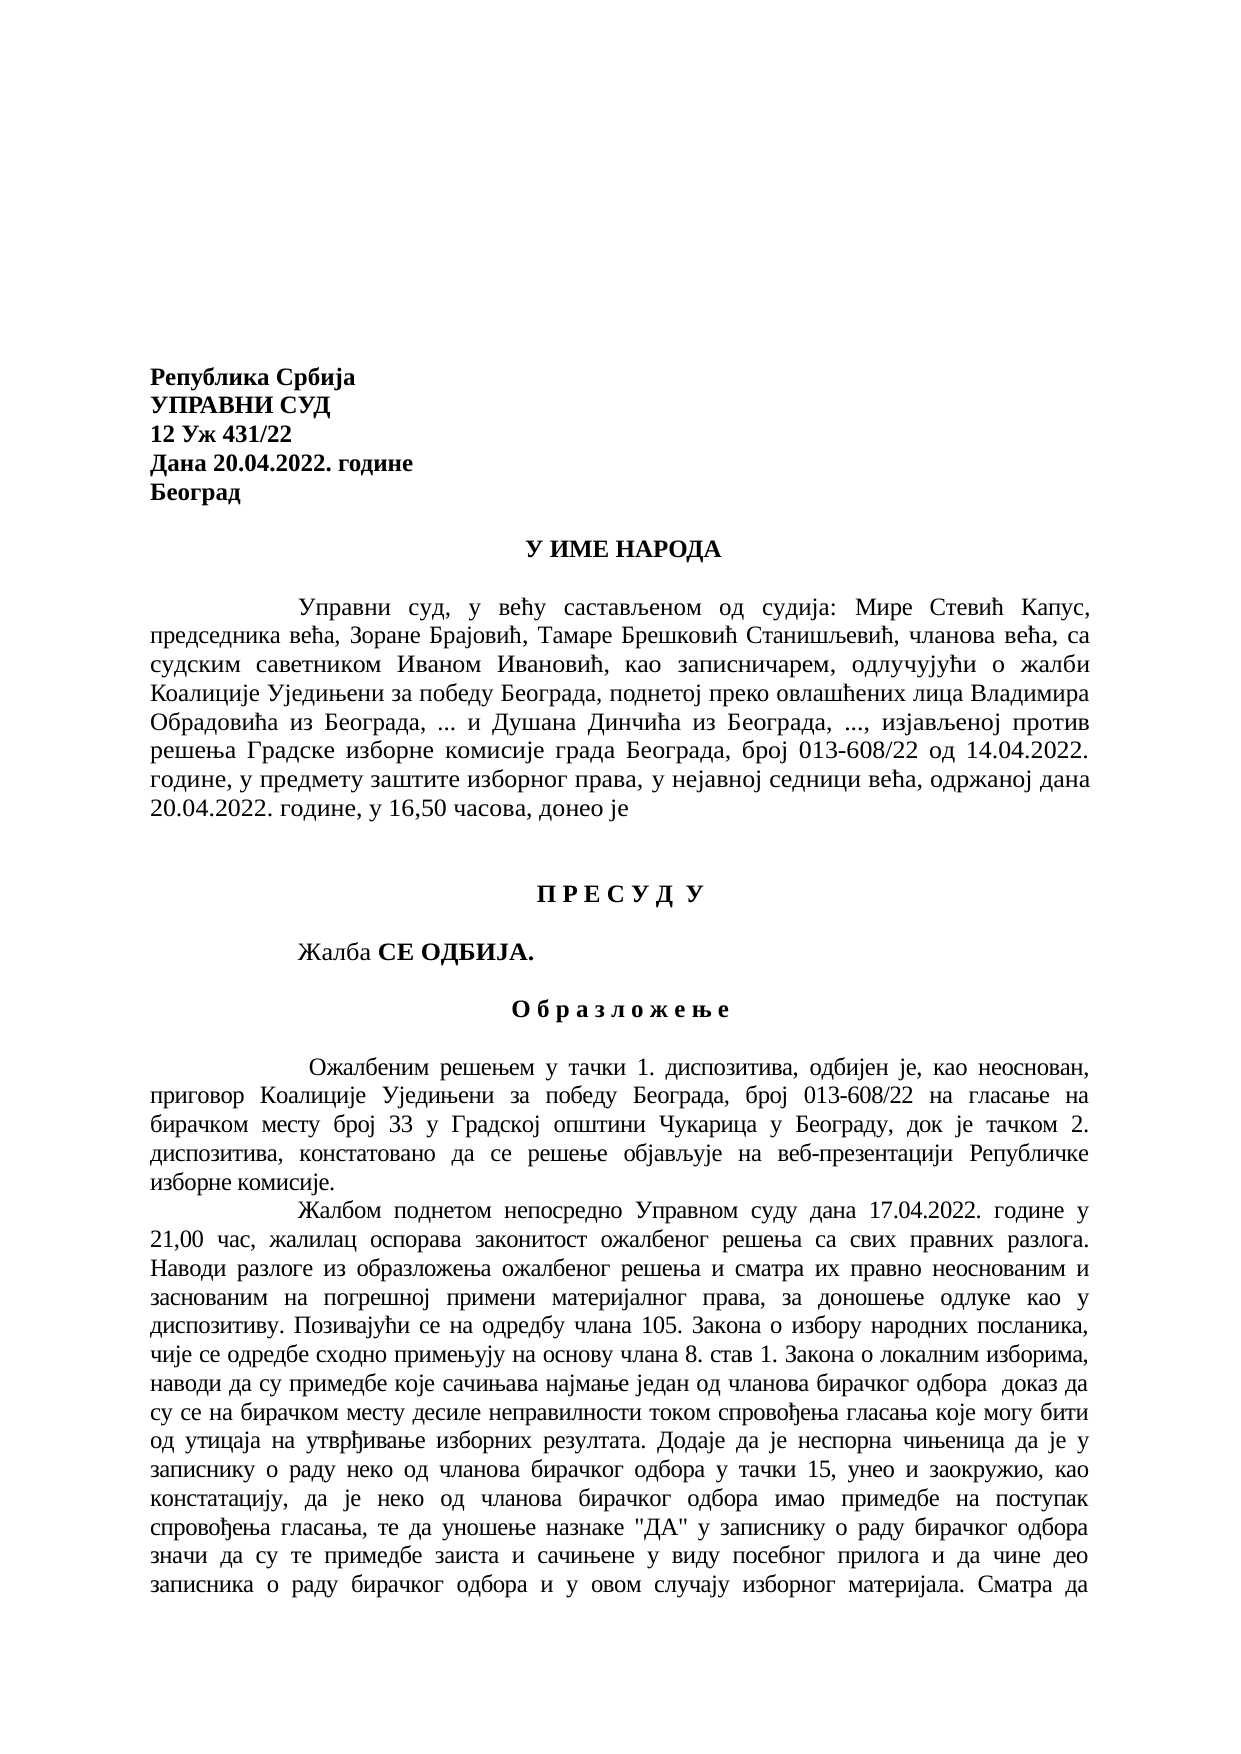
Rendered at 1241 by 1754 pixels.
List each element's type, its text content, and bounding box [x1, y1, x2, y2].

text П Р Е С У Д У [150, 879, 1090, 908]
text О б р а з л о ж е њ е [150, 994, 1090, 1023]
text 12 Уж 431/22 [150, 419, 1090, 448]
text Управни суд, у већу састављеном од судија: Мире Стевић Капус, председника већа, Зоране Брајовић, Тамаре Брешковић Станишљевић, чланова већа, са судским саветником Иваном Ивановић, као записничарем, одлучујући о жалби Коалиције Уједињени за победу Београда, поднетој преко овлашћених лица Владимира Обрадовића из Београда, ... и Душана Динчића из Београда, ..., изјављеној против решења Градске изборне комисије града Београда, број 013-608/22 од 14.04.2022. године, у предмету заштите изборног права, у нејавној седници већа, одржаној дана 20.04.2022. године, у 16,50 часова, донео је [150, 592, 1090, 822]
text У ИМЕ НАРОДА [150, 534, 1090, 563]
text Дана 20.04.2022. године [150, 448, 1090, 477]
text Република Србија [150, 148, 1090, 391]
text Жалбом поднетом непосредно Управном суду дана 17.04.2022. године у 21,00 час, жалилац оспорава законитост ожалбеног решења са свих правних разлога. Наводи разлоге из образложења ожалбеног решења и сматра их правно неоснованим и заснованим на погрешној примени материјалног права, за доношење одлуке као у диспозитиву. Позивајући се на одредбу члана 105. Закона о избору народних посланика, чије се одредбе сходно примењују на основу члана 8. став 1. Закона о локалним изборима, наводи да су примедбе које сачињава најмање један од чланова бирачког одбора доказ да су се на бирачком месту десиле неправилности током спровођења гласања које могу бити од утицаја на утврђивање изборних резултата. Додаје да је неспорна чињеница да је у записнику о раду неко од чланова бирачког одбора у тачки 15, унео и заокружио, као констатацију, да је неко од чланова бирачког одбора имао примедбе на поступак спровођења гласања, те да уношење назнаке "ДА" у записнику о раду бирачког одбора значи да су те примедбе заиста и сачињене у виду посебног прилога и да чине део записника о раду бирачког одбора и у овом случају изборног материјала. Сматра да [150, 1196, 1090, 1598]
text Ожалбеним решењем у тачки 1. диспозитива, одбијен је, као неоснован, приговор Коалиције Уједињени за победу Београда, број 013-608/22 на гласање на бирачком месту број 33 у Градској општини Чукарица у Београду, док је тачком 2. диспозитива, констатовано да се решење објављује на веб-презентацији Републичке изборне комисије. [150, 1052, 1090, 1196]
text УПРАВНИ СУД [150, 391, 1090, 419]
text Београд [150, 477, 1090, 506]
text Жалба СЕ ОДБИЈА. [150, 937, 1090, 966]
